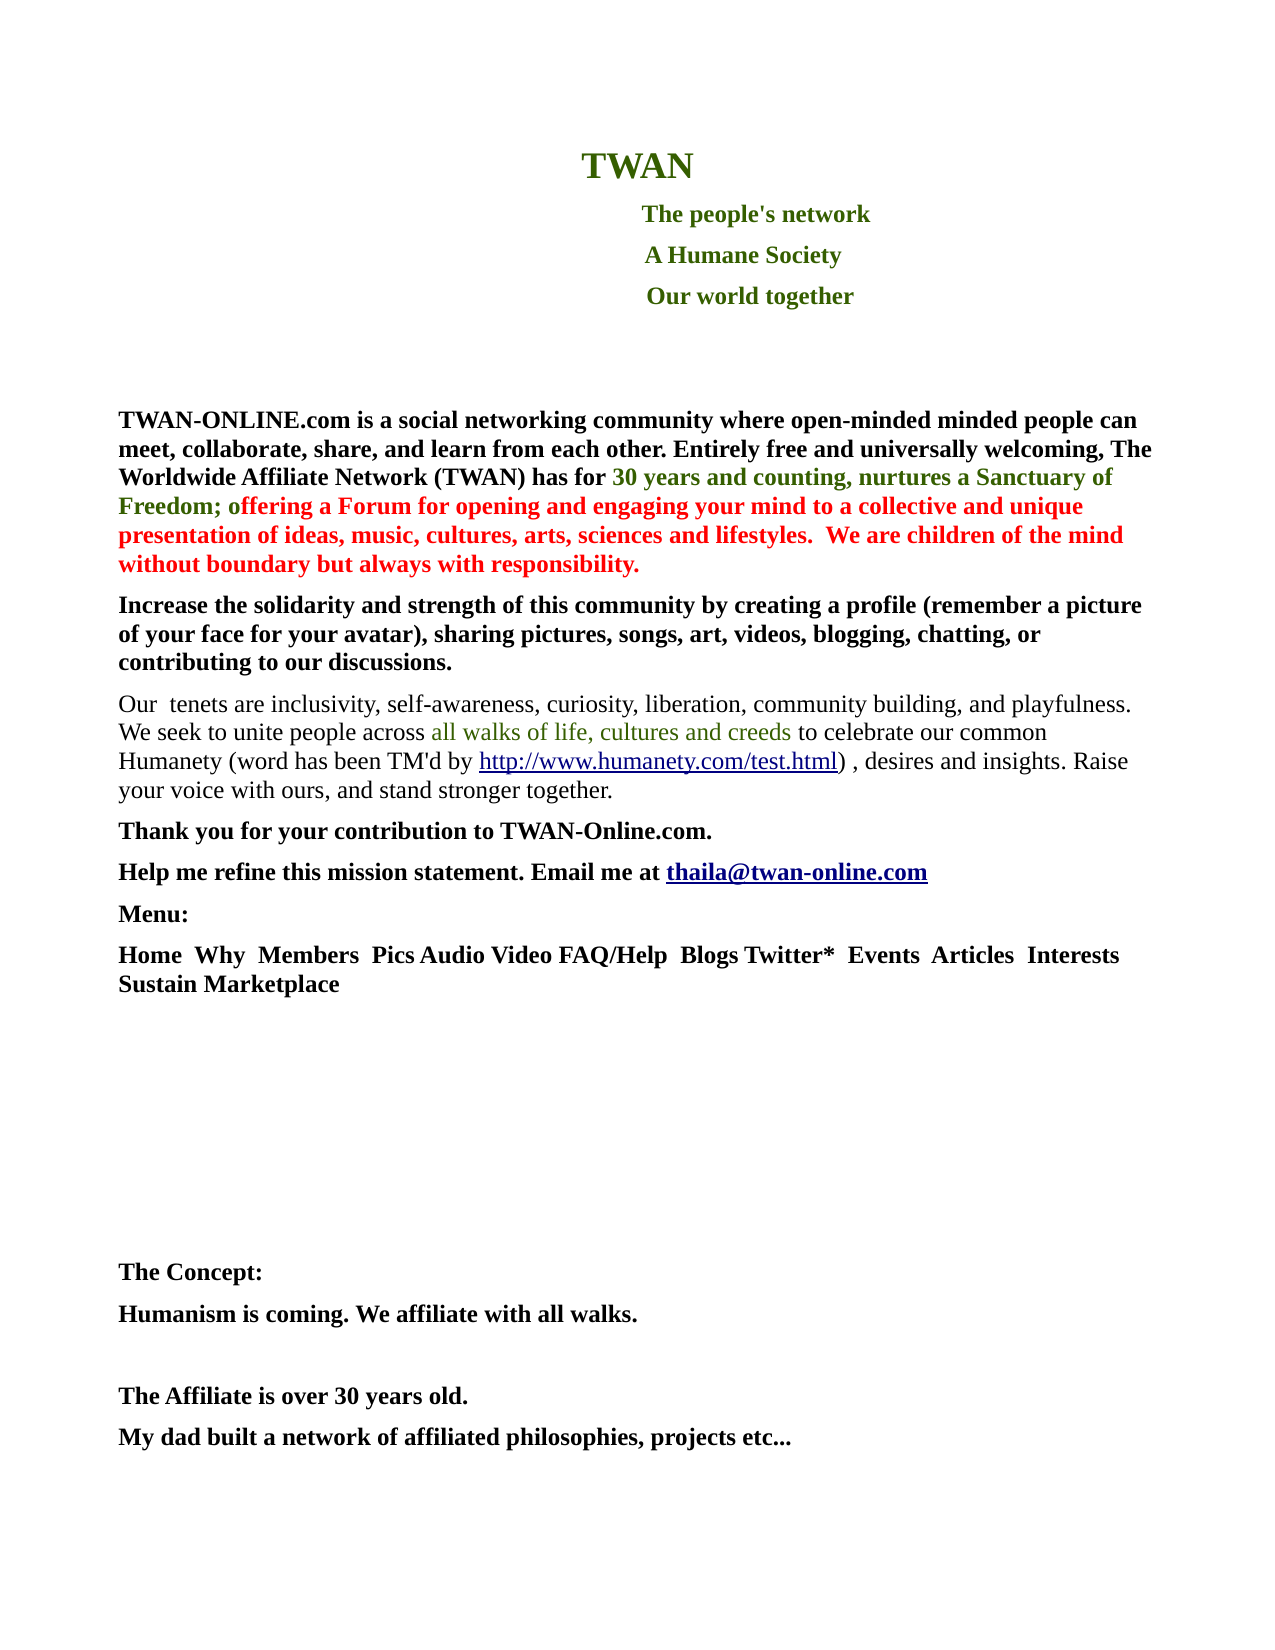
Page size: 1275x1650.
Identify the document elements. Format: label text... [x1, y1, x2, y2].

text Thank you for your contribution to TWAN-Online.com. [118, 816, 1157, 845]
text The people's network [118, 199, 1157, 227]
text My dad built a network of affiliated philosophies, projects etc... [118, 1422, 1157, 1451]
text The Affiliate is over 30 years old. [118, 1381, 1157, 1410]
text Increase the solidarity and strength of this community by creating a profile (remember a picture of your face for your avatar), sharing pictures, songs, art, videos, blogging, chatting, or contributing to our discussions. [118, 590, 1157, 676]
text TWAN-ONLINE.com is a social networking community where open-minded minded people can meet, collaborate, share, and learn from each other. Entirely free and universally welcoming, The Worldwide Affiliate Network (TWAN) has for 30 years and counting, nurtures a Sanctuary of Freedom; offering a Forum for opening and engaging your mind to a collective and unique presentation of ideas, music, cultures, arts, sciences and lifestyles. We are children of the mind without boundary but always with responsibility. [118, 405, 1157, 577]
text Our world together [118, 281, 1157, 310]
text Our tenets are inclusivity, self-awareness, curiosity, liberation, community building, and playfulness. We seek to unite people across all walks of life, cultures and creeds to celebrate our common Humanety (word has been TM'd by http://www.humanety.com/test.html) , desires and insights. Raise your voice with ours, and stand stronger together. [118, 689, 1157, 804]
text Help me refine this mission statement. Email me at thaila@twan-online.com [118, 857, 1157, 886]
text The Concept: [118, 1257, 1157, 1286]
text A Humane Society [118, 240, 1157, 269]
text Home Why Members Pics Audio Video FAQ/Help Blogs Twitter* Events Articles Interests Sustain Marketplace [118, 940, 1157, 997]
subtitle TWAN [118, 143, 1157, 186]
text Menu: [118, 899, 1157, 927]
text Humanism is coming. We affiliate with all walks. [118, 1299, 1157, 1327]
